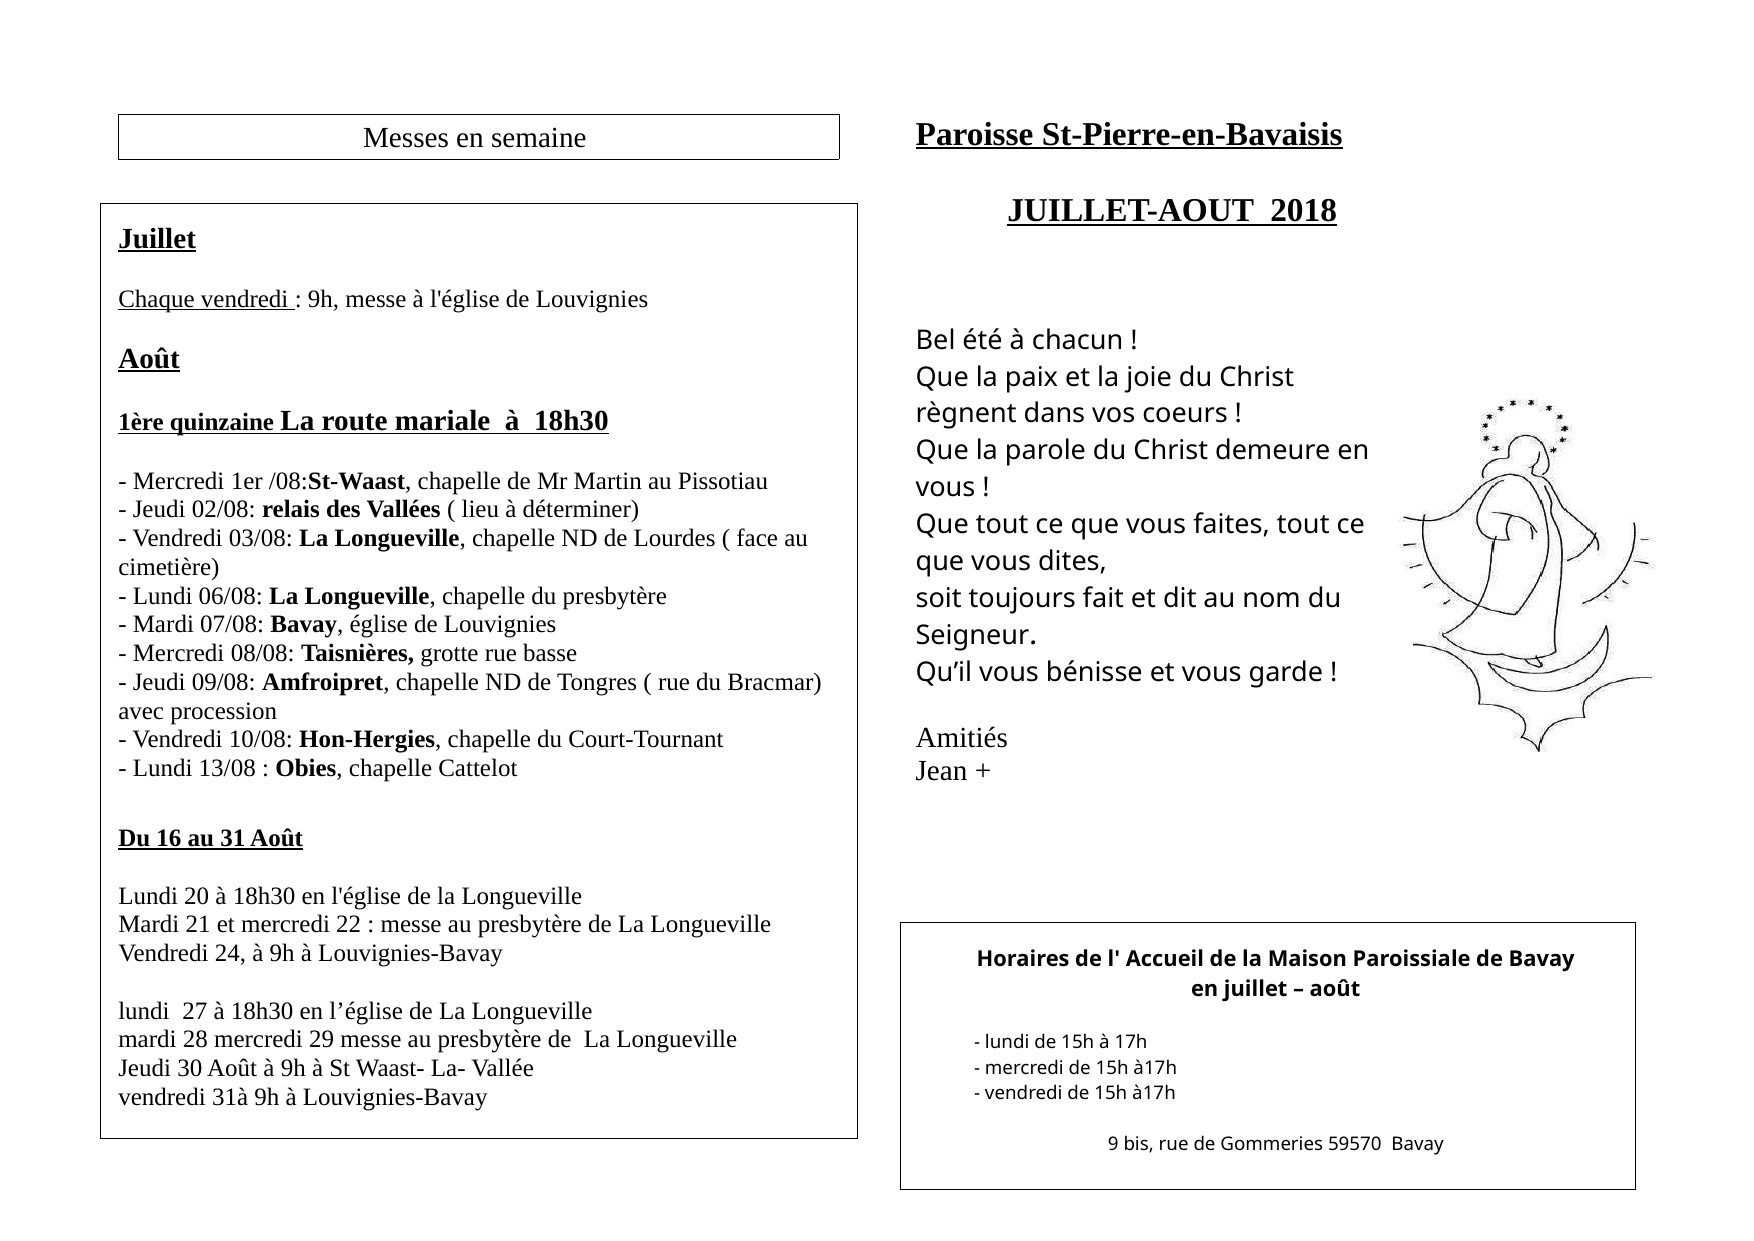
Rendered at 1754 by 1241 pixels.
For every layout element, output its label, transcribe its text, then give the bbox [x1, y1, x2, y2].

text Lundi 20 à 18h30 en l'église de la Longueville [118, 881, 839, 909]
text Horaires de l' Accueil de la Maison Paroissiale de Bavay en juillet – août [915, 943, 1635, 1003]
text Mardi 21 et mercredi 22 : messe au presbytère de La Longueville [118, 909, 839, 938]
text Août [118, 341, 839, 375]
text Jean + [915, 753, 1636, 787]
text Que la paix et la joie du Christ règnent dans vos coeurs ! [915, 357, 1636, 431]
text Juillet [118, 221, 839, 255]
text Jeudi 30 Août à 9h à St Waast- La- Vallée [118, 1053, 839, 1082]
text - Mercredi 1er /08:St-Waast, chapelle de Mr Martin au Pissotiau - Jeudi 02/08: relais des Vallées ( lieu à déterminer) - Vendredi 03/08: La Longueville, chapelle ND de Lourdes ( face au cimetière) - Lundi 06/08: La Longueville, chapelle du presbytère - Mardi 07/08: Bavay, église de Louvignies - Mercredi 08/08: Taisnières, grotte rue basse - Jeudi 09/08: Amfroipret, chapelle ND de Tongres ( rue du Bracmar) avec procession - Vendredi 10/08: Hon-Hergies, chapelle du Court-Tournant - Lundi 13/08 : Obies, chapelle Cattelot [118, 466, 839, 782]
text vendredi 31à 9h à Louvignies-Bavay [118, 1082, 839, 1111]
text Vendredi 24, à 9h à Louvignies-Bavay [118, 938, 839, 967]
text lundi 27 à 18h30 en l’église de La Longueville [118, 996, 839, 1024]
text Chaque vendredi : 9h, messe à l'église de Louvignies [118, 284, 839, 312]
text - mercredi de 15h à17h [915, 1054, 1635, 1079]
text Amitiés [915, 720, 1397, 753]
text - lundi de 15h à 17h [915, 1028, 1635, 1054]
table_header Messes en semaine [119, 115, 839, 159]
text Qu’il vous bénisse et vous garde ! [915, 652, 1397, 689]
text mardi 28 mercredi 29 messe au presbytère de La Longueville [118, 1024, 839, 1053]
text Du 16 au 31 Août [118, 823, 839, 852]
text 9 bis, rue de Gommeries 59570 Bavay [915, 1131, 1635, 1156]
text Que la parole du Christ demeure en vous ! [915, 431, 1397, 504]
text soit toujours fait et dit au nom du Seigneur. [915, 578, 1397, 652]
text - vendredi de 15h à17h [915, 1079, 1635, 1105]
text Bel été à chacun ! [915, 320, 1636, 357]
text JUILLET-AOUT 2018 [915, 191, 1636, 229]
text Que tout ce que vous faites, tout ce que vous dites, [915, 504, 1397, 578]
text 1ère quinzaine La route mariale à 18h30 [118, 403, 839, 437]
text Paroisse St-Pierre-en-Bavaisis [915, 114, 1636, 152]
